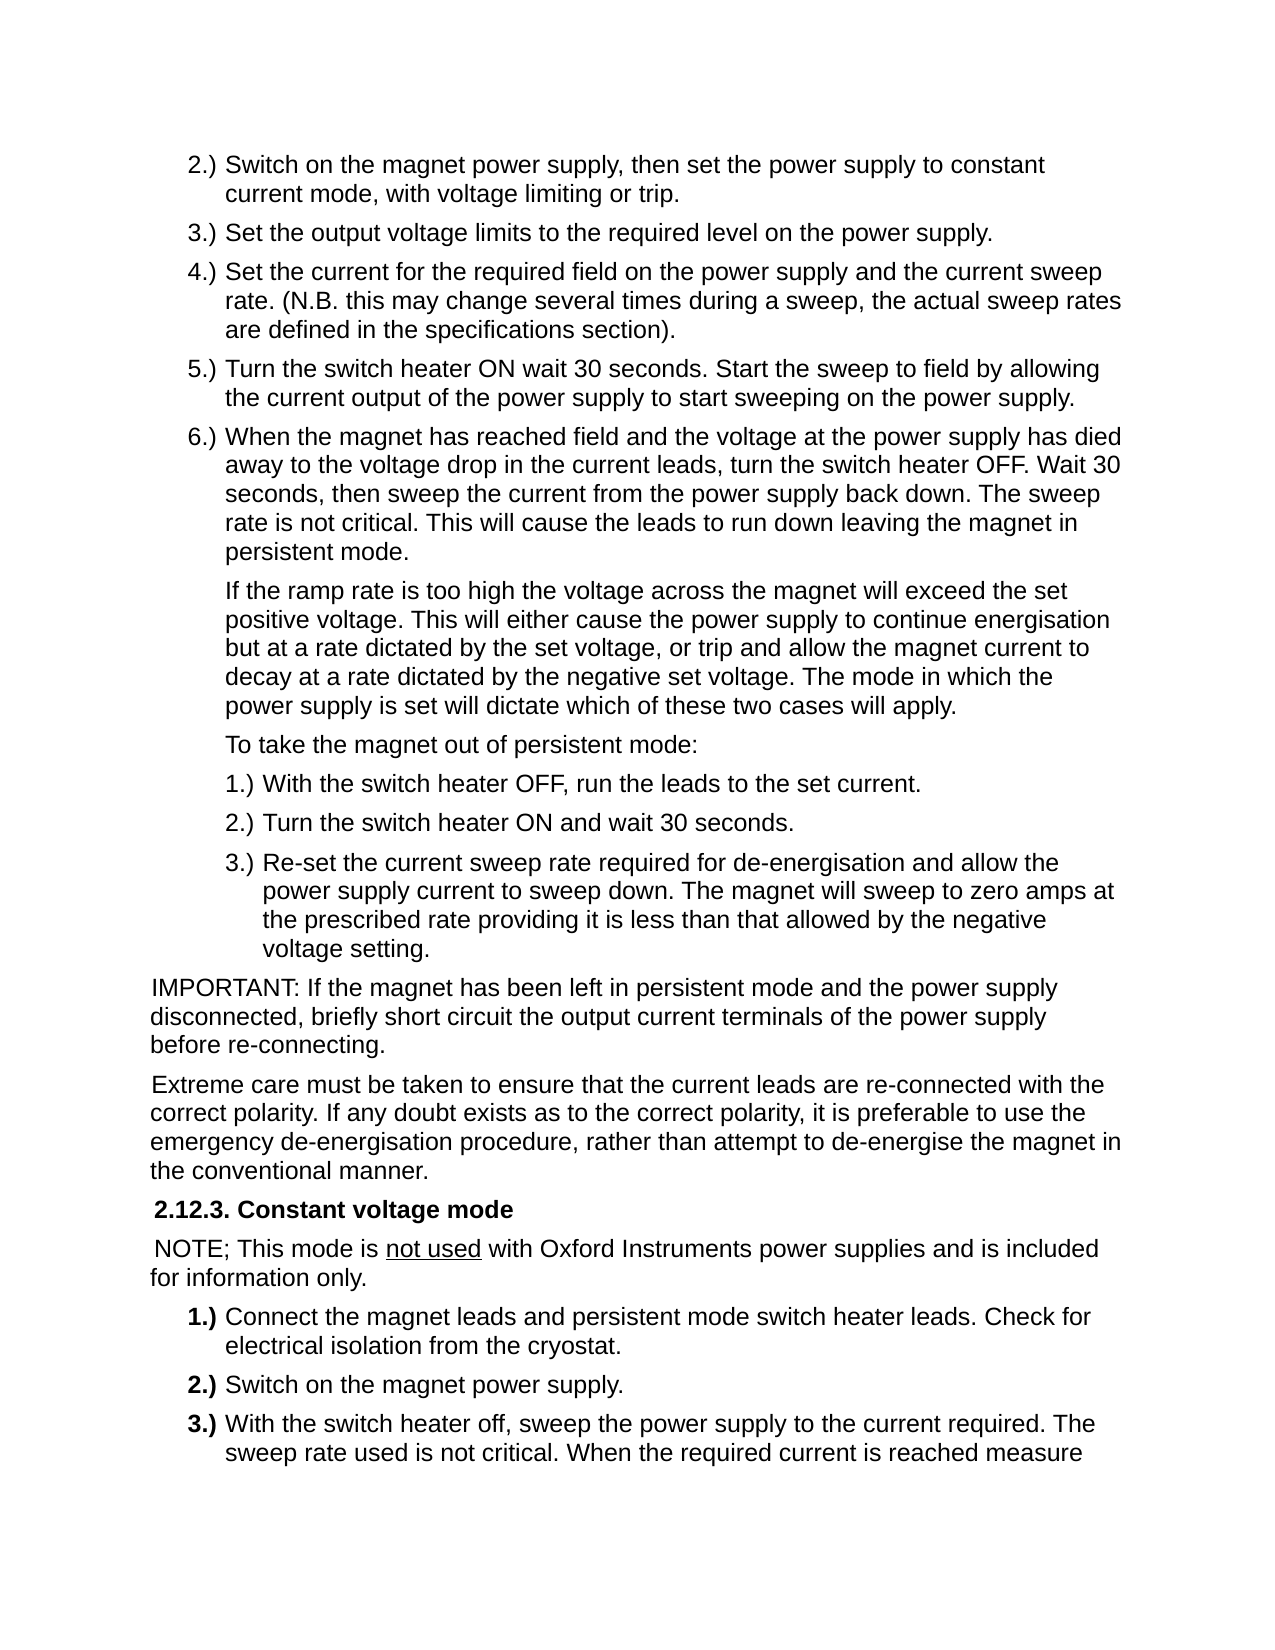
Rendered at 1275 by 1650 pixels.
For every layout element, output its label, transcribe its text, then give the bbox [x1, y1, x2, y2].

text Extreme care must be taken to ensure that the current leads are re-connected with the correct polarity. If any doubt exists as to the correct polarity, it is preferable to use the emergency de-energisation procedure, rather than attempt to de-energise the magnet in the conventional manner. [150, 1069, 1125, 1184]
list With the switch heater OFF, run the leads to the set current. [225, 769, 1125, 798]
list Switch on the magnet power supply, then set the power supply to constant current mode, with voltage limiting or trip. [187, 150, 1125, 207]
text 2.12.3. Constant voltage mode [150, 1195, 1125, 1224]
list Set the current for the required field on the power supply and the current sweep rate. (N.B. this may change several times during a sweep, the actual sweep rates are defined in the specifications section). [187, 257, 1125, 343]
list If the ramp rate is too high the voltage across the magnet will exceed the set positive voltage. This will either cause the power supply to continue energisation but at a rate dictated by the set voltage, or trip and allow the magnet current to decay at a rate dictated by the negative set voltage. The mode in which the power supply is set will dictate which of these two cases will apply. [225, 576, 1125, 719]
text To take the magnet out of persistent mode: [150, 730, 1125, 759]
list Re-set the current sweep rate required for de-energisation and allow the power supply current to sweep down. The magnet will sweep to zero amps at the prescribed rate providing it is less than that allowed by the negative voltage setting. [225, 847, 1125, 962]
list Turn the switch heater ON and wait 30 seconds. [225, 808, 1125, 837]
text IMPORTANT: If the magnet has been left in persistent mode and the power supply disconnected, briefly short circuit the output current terminals of the power supply before re-connecting. [150, 973, 1125, 1059]
list Switch on the magnet power supply. [187, 1370, 1125, 1399]
list Connect the magnet leads and persistent mode switch heater leads. Check for electrical isolation from the cryostat. [187, 1302, 1125, 1359]
list Turn the switch heater ON wait 30 seconds. Start the sweep to field by allowing the current output of the power supply to start sweeping on the power supply. [187, 354, 1125, 411]
list When the magnet has reached field and the voltage at the power supply has died away to the voltage drop in the current leads, turn the switch heater OFF. Wait 30 seconds, then sweep the current from the power supply back down. The sweep rate is not critical. This will cause the leads to run down leaving the magnet in persistent mode. [187, 422, 1125, 565]
list With the switch heater off, sweep the power supply to the current required. The sweep rate used is not critical. When the required current is reached measure [187, 1409, 1125, 1467]
text NOTE; This mode is not used with Oxford Instruments power supplies and is included for information only. [150, 1234, 1125, 1292]
list Set the output voltage limits to the required level on the power supply. [187, 218, 1125, 247]
